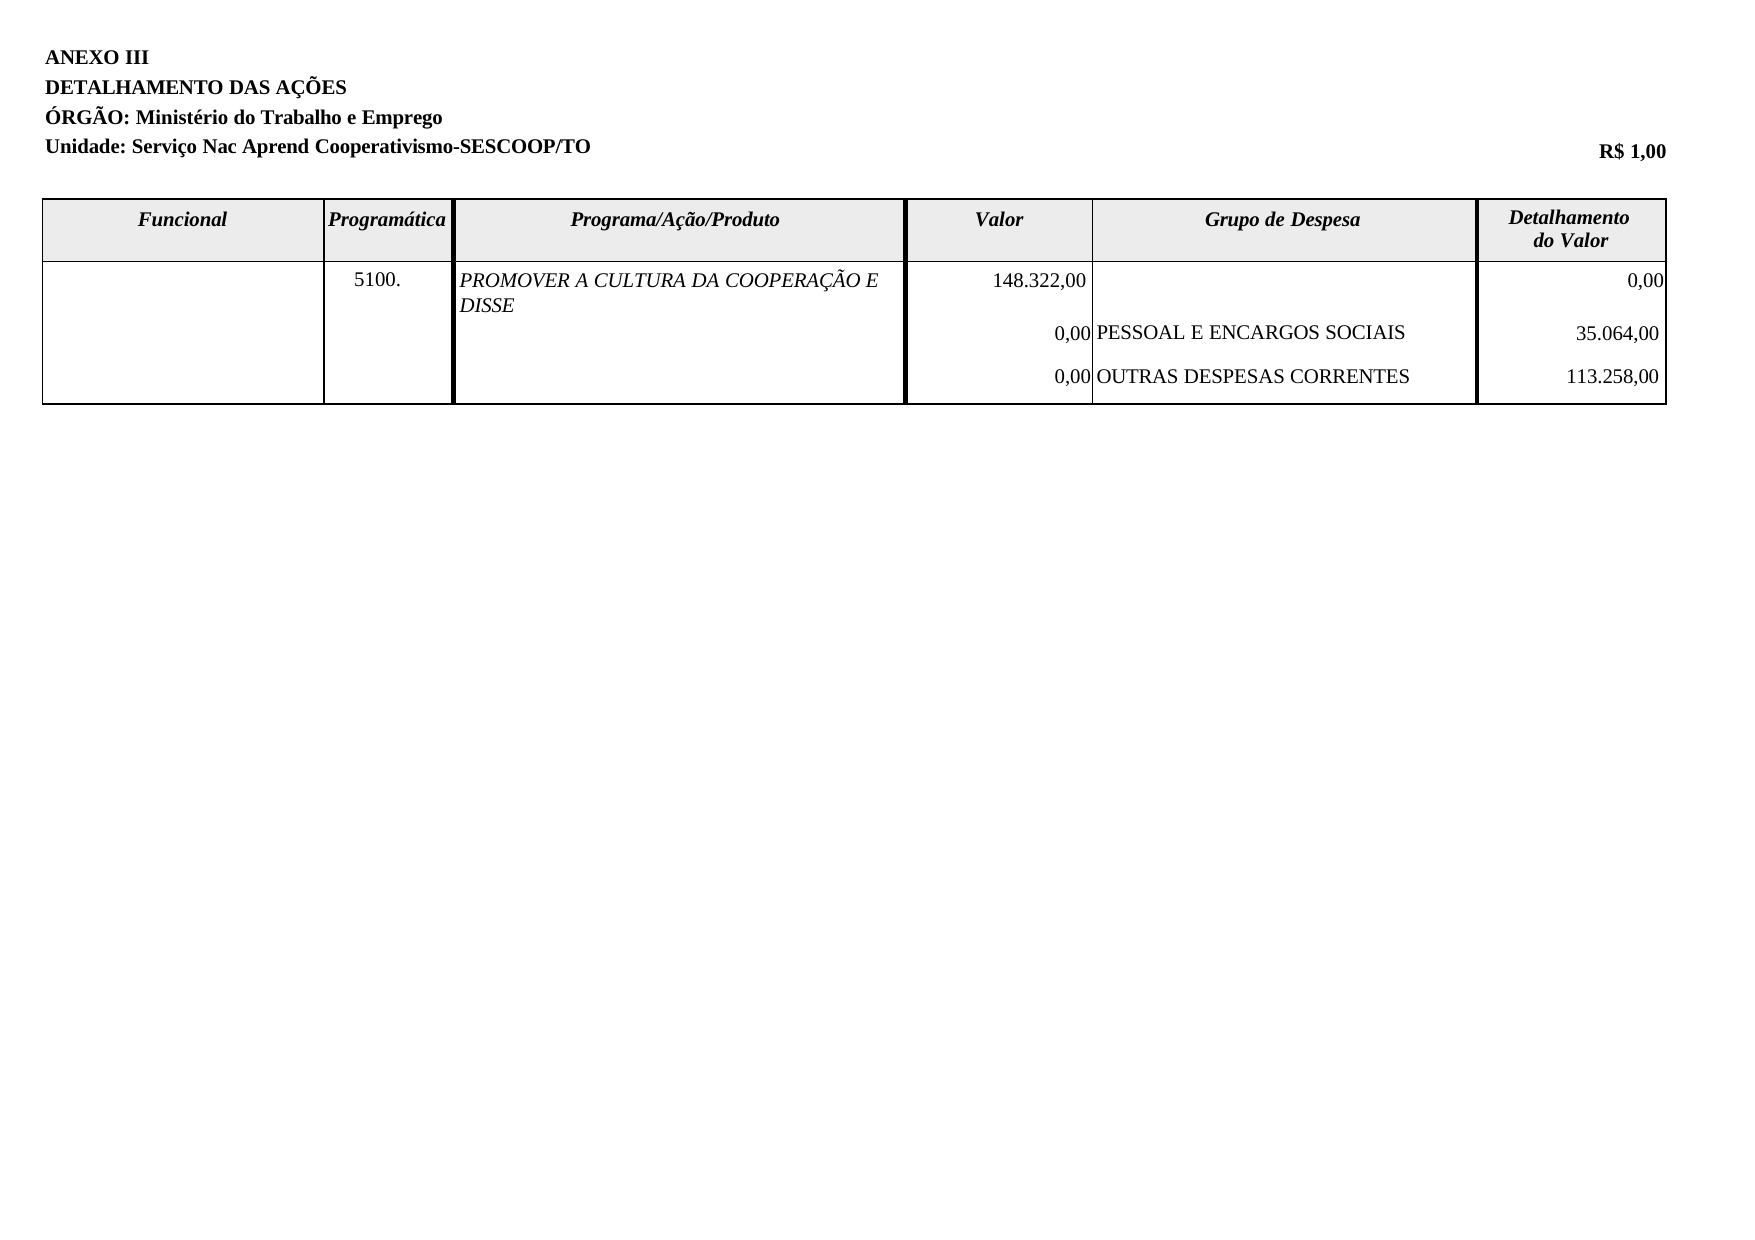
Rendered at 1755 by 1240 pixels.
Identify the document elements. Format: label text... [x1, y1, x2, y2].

table_header Programática [325, 200, 451, 261]
table_cell [1479, 293, 1665, 318]
table_header Programa/Ação/Produto [456, 200, 903, 261]
table_cell 0,00 [1479, 262, 1665, 293]
table_header Detalhamento do Valor [1479, 200, 1665, 261]
table_cell [43, 262, 323, 403]
table_cell 5100. [325, 262, 451, 403]
table_cell 35.064,00 [1479, 319, 1665, 354]
table_header Grupo de Despesa [1093, 200, 1475, 261]
table_cell DISSE [456, 293, 903, 403]
table_cell 113.258,00 [1479, 354, 1665, 403]
table_header Funcional [43, 200, 323, 261]
table_cell OUTRAS DESPESAS CORRENTES [1093, 354, 1475, 403]
table_cell PROMOVER A CULTURA DA COOPERAÇÃO E [456, 262, 903, 293]
table_cell [908, 293, 1092, 318]
table_header Valor [908, 200, 1092, 261]
table_cell 0,00 [908, 354, 1092, 403]
table_cell 0,00 [908, 319, 1092, 354]
table_cell 148.322,00 [908, 262, 1092, 293]
table_cell PESSOAL E ENCARGOS SOCIAIS [1093, 262, 1475, 354]
